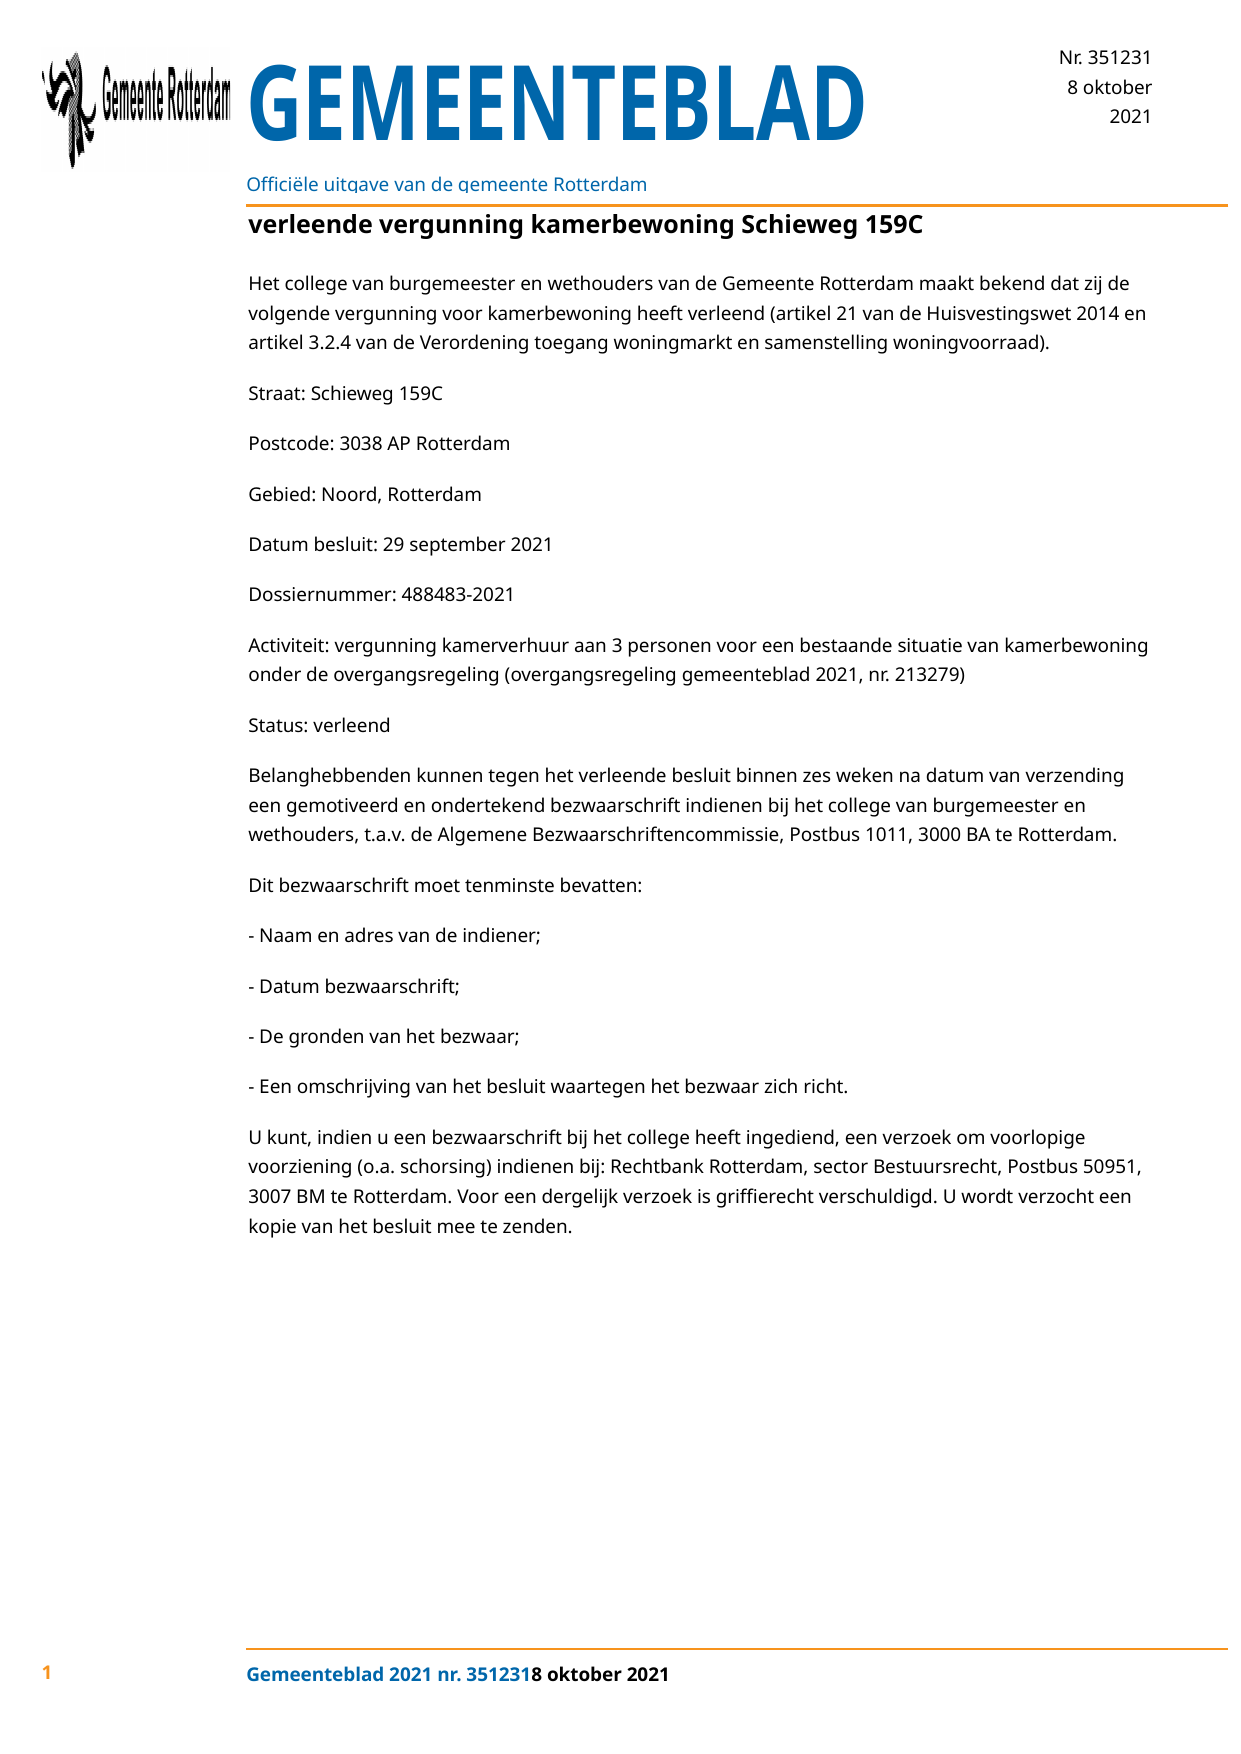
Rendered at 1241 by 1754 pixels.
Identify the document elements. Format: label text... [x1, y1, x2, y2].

picture [41, 47, 231, 172]
text Postcode: 3038 AP Rotterdam [248, 430, 1152, 456]
text - Datum bezwaarschrift; [248, 973, 1152, 998]
text Activiteit: vergunning kamerverhuur aan 3 personen voor een bestaande situatie van kamerbewoning onder de overgangsregeling (overgangsregeling gemeenteblad 2021, nr. 213279) [248, 632, 1152, 687]
text Datum besluit: 29 september 2021 [248, 531, 1152, 557]
text - Een omschrijving van het besluit waartegen het bezwaar zich richt. [248, 1074, 1152, 1099]
text Het college van burgemeester en wethouders van de Gemeente Rotterdam maakt bekend dat zij de volgende vergunning voor kamerbewoning heeft verleend (artikel 21 van de Huisvestingswet 2014 en artikel 3.2.4 van de Verordening toegang woningmarkt en samenstelling woningvoorraad). [248, 270, 1152, 355]
text Dit bezwaarschrift moet tenminste bevatten: [248, 872, 1152, 898]
text Belanghebbenden kunnen tegen het verleende besluit binnen zes weken na datum van verzending een gemotiveerd en ondertekend bezwaarschrift indienen bij het college van burgemeester en wethouders, t.a.v. de Algemene Bezwaarschriftencommissie, Postbus 1011, 3000 BA te Rotterdam. [248, 762, 1152, 847]
text Dossiernummer: 488483-2021 [248, 582, 1152, 607]
text - Naam en adres van de indiener; [248, 922, 1152, 948]
text verleende vergunning kamerbewoning Schieweg 159C [248, 207, 1152, 241]
text U kunt, indien u een bezwaarschrift bij het college heeft ingediend, een verzoek om voorlopige voorziening (o.a. schorsing) indienen bij: Rechtbank Rotterdam, sector Bestuursrecht, Postbus 50951, 3007 BM te Rotterdam. Voor een dergelijk verzoek is griffierecht verschuldigd. U wordt verzocht een kopie van het besluit mee te zenden. [248, 1124, 1152, 1238]
text - De gronden van het bezwaar; [248, 1023, 1152, 1049]
text Gebied: Noord, Rotterdam [248, 481, 1152, 506]
text Status: verleend [248, 712, 1152, 738]
text Straat: Schieweg 159C [248, 380, 1152, 406]
